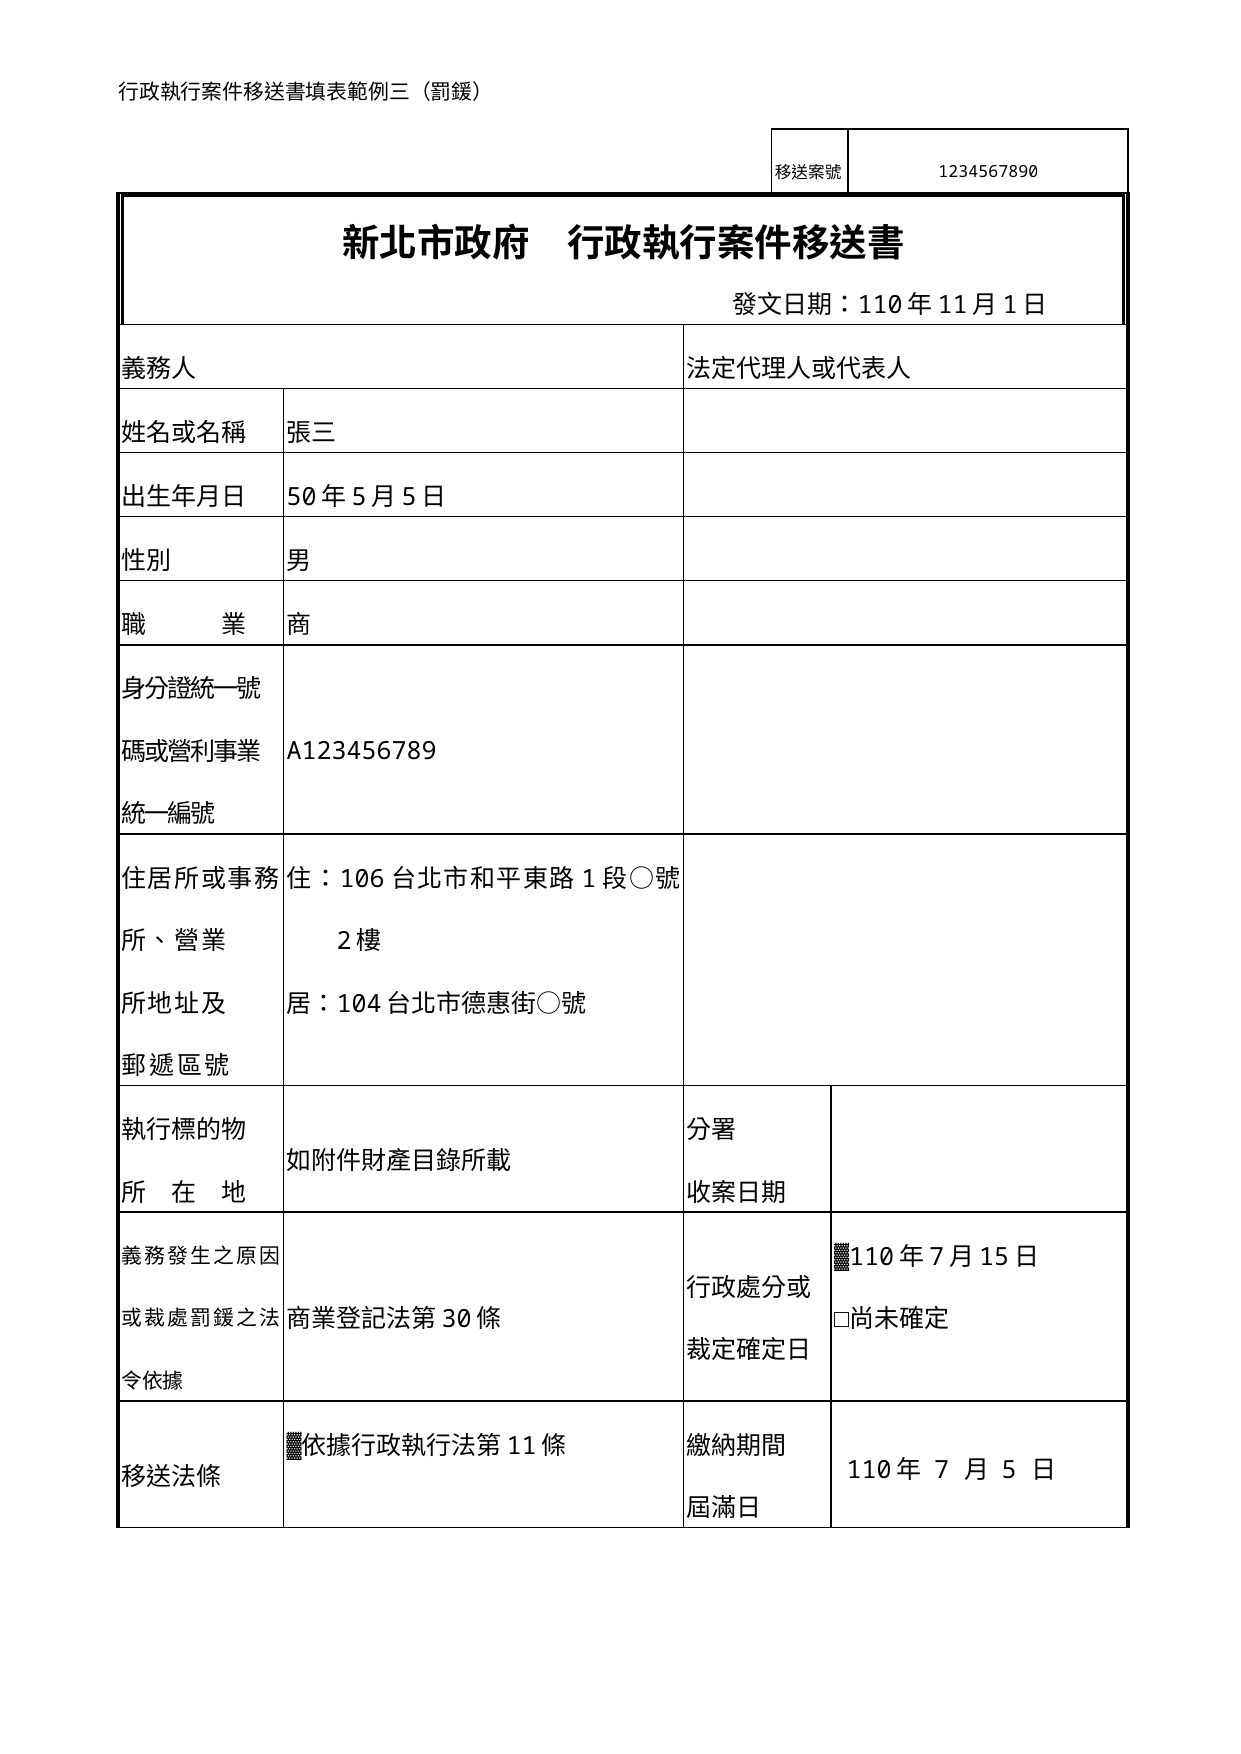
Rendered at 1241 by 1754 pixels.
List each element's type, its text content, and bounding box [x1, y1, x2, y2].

table_cell 姓名或名稱 [120, 389, 283, 452]
table_cell 性別 [120, 517, 283, 580]
table_cell 商 [284, 581, 683, 644]
table_cell ▓依據行政執行法第11條 [284, 1402, 683, 1527]
table_header [402, 128, 683, 192]
table_header [118, 128, 283, 192]
table_header 移送案號 [772, 130, 847, 192]
table_cell 男 [284, 517, 683, 580]
table_cell ▓110年7月15日 □尚未確定 [832, 1213, 1126, 1400]
table_cell 移送法條 [120, 1402, 283, 1527]
table_cell [684, 581, 1126, 644]
table_cell 張三 [284, 389, 683, 452]
table_header [284, 128, 402, 192]
table_header [684, 128, 771, 192]
table_cell 繳納期間 屆滿日 [684, 1402, 830, 1527]
table_cell 商業登記法第30條 [284, 1213, 683, 1400]
table_cell 新北市政府 行政執行案件移送書 發文日期：110年11月1日 發文字號：○○○字第○○○○號 [124, 197, 1122, 323]
table_cell 法定代理人或代表人 [684, 325, 1126, 388]
table_cell A123456789 [284, 646, 683, 833]
table_cell 執行標的物 所 在 地 [120, 1086, 283, 1211]
table_cell 義務發生之原因或裁處罰鍰之法令依據 [120, 1213, 283, 1400]
table_cell 義務人 [120, 325, 683, 388]
table_cell 如附件財產目錄所載 [284, 1086, 683, 1211]
table_cell [684, 517, 1126, 580]
table_cell [832, 1086, 1126, 1211]
table_cell [684, 835, 1126, 1084]
table_cell 50年5月5日 [284, 453, 683, 516]
table_cell [684, 646, 1126, 833]
table_cell 分署 收案日期 [684, 1086, 830, 1211]
table_cell 職 業 [120, 581, 283, 644]
table_cell 身分證統一號 碼或營利事業 統一編號 [120, 646, 283, 833]
table_cell 住居所或事務所、營業 所地址及 郵遞區號 [120, 835, 283, 1084]
table_cell 110年 7 月 5 日 [832, 1402, 1126, 1527]
table_cell [684, 453, 1126, 516]
table_cell 出生年月日 [120, 453, 283, 516]
table_cell 行政處分或裁定確定日 [684, 1213, 830, 1400]
table_cell [684, 389, 1126, 452]
table_cell 住：106台北市和平東路1段○號2樓 居：104台北市德惠街○號 [284, 835, 683, 1084]
table_header 1234567890 [849, 130, 1127, 192]
